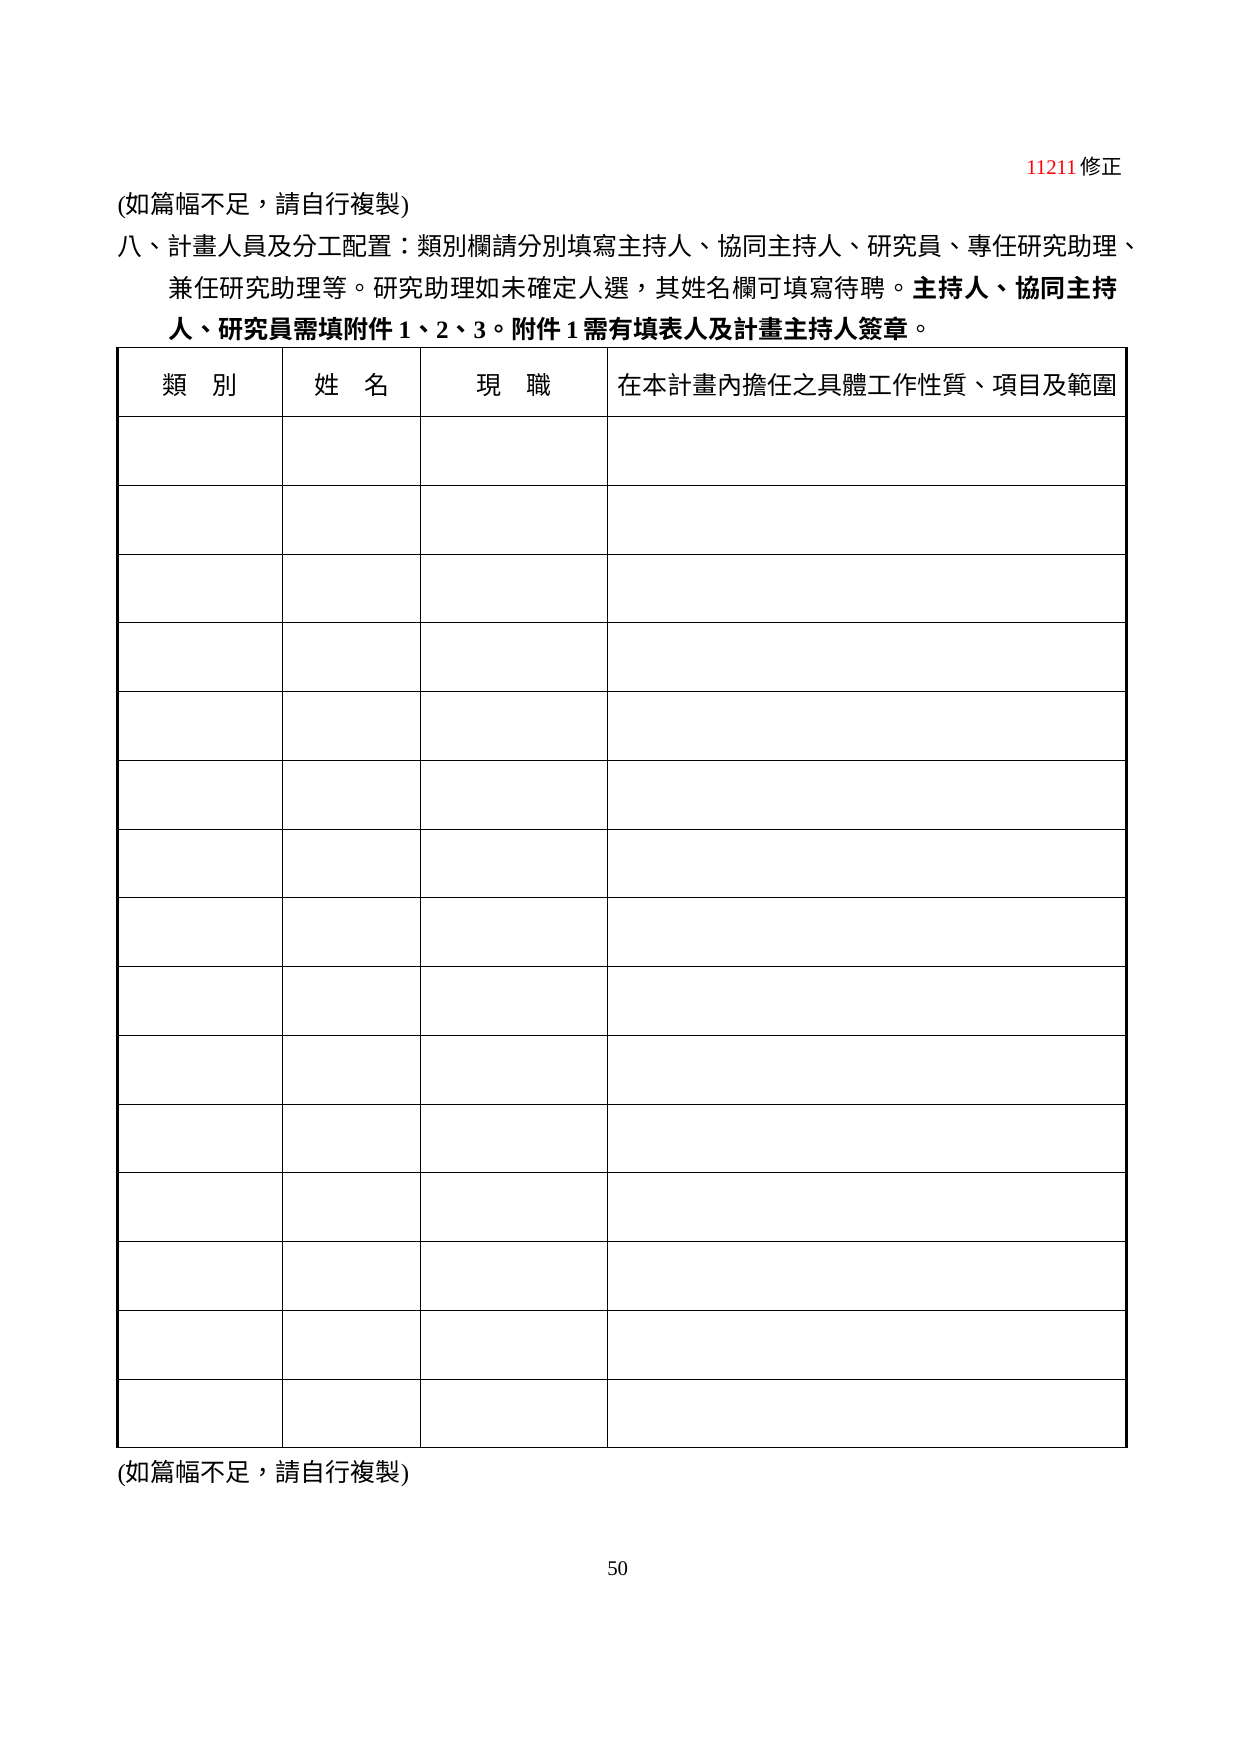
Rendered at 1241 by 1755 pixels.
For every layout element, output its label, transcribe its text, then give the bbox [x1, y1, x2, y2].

table_cell [283, 830, 420, 897]
table_header 類 別 [119, 348, 282, 416]
table_cell [421, 1380, 607, 1447]
table_cell [608, 1242, 1125, 1310]
table_cell [421, 761, 607, 828]
table_cell [119, 1380, 282, 1447]
table_cell [608, 898, 1125, 966]
table_cell [608, 486, 1125, 553]
table_cell [119, 692, 282, 760]
table_cell [608, 1173, 1125, 1241]
table_cell [119, 555, 282, 622]
table_cell [421, 967, 607, 1035]
table_cell [119, 761, 282, 828]
table_cell [119, 1173, 282, 1241]
text 八、計畫人員及分工配置：類別欄請分別填寫主持人、協同主持人、研究員、專任研究助理、兼任研究助理等。研究助理如未確定人選，其姓名欄可填寫待聘。主持人、協同主持人、研究員需填附件1、2、3。附件1需有填表人及計畫主持人簽章。 [117, 222, 1117, 347]
table_cell [421, 417, 607, 485]
table_cell [608, 555, 1125, 622]
table_cell [119, 967, 282, 1035]
table_cell [283, 1036, 420, 1103]
table_cell [608, 1036, 1125, 1103]
table_cell [421, 1311, 607, 1378]
table_cell [283, 692, 420, 760]
table_cell [421, 692, 607, 760]
table_cell [608, 761, 1125, 828]
table_cell [421, 830, 607, 897]
table_cell [421, 623, 607, 691]
table_cell [283, 623, 420, 691]
table_cell [421, 1173, 607, 1241]
table_cell [608, 1105, 1125, 1172]
table_cell [283, 967, 420, 1035]
table_cell [421, 555, 607, 622]
text (如篇幅不足，請自行複製) [117, 181, 1117, 222]
table_cell [283, 1173, 420, 1241]
table_cell [608, 1311, 1125, 1378]
table_cell [421, 486, 607, 553]
table_cell [283, 1105, 420, 1172]
table_cell [283, 898, 420, 966]
table_cell [421, 1036, 607, 1103]
table_cell [119, 1242, 282, 1310]
table_cell [119, 623, 282, 691]
table_cell [119, 1036, 282, 1103]
table_cell [119, 486, 282, 553]
table_cell [283, 1380, 420, 1447]
table_header 在本計畫內擔任之具體工作性質、項目及範圍 [608, 348, 1125, 416]
table_cell [421, 1105, 607, 1172]
table_cell [119, 898, 282, 966]
table_cell [608, 417, 1125, 485]
table_cell [608, 623, 1125, 691]
table_cell [119, 1105, 282, 1172]
table_cell [283, 555, 420, 622]
table_cell [608, 692, 1125, 760]
table_cell [608, 830, 1125, 897]
text (如篇幅不足，請自行複製) [117, 1448, 1117, 1490]
table_header 姓 名 [283, 348, 420, 416]
table_cell [283, 486, 420, 553]
table_cell [283, 1242, 420, 1310]
table_cell [421, 1242, 607, 1310]
table_cell [119, 830, 282, 897]
table_cell [421, 898, 607, 966]
table_cell [283, 761, 420, 828]
table_cell [119, 1311, 282, 1378]
table_cell [283, 1311, 420, 1378]
table_cell [119, 417, 282, 485]
table_cell [283, 417, 420, 485]
table_cell [608, 1380, 1125, 1447]
table_header 現 職 [421, 348, 607, 416]
table_cell [608, 967, 1125, 1035]
